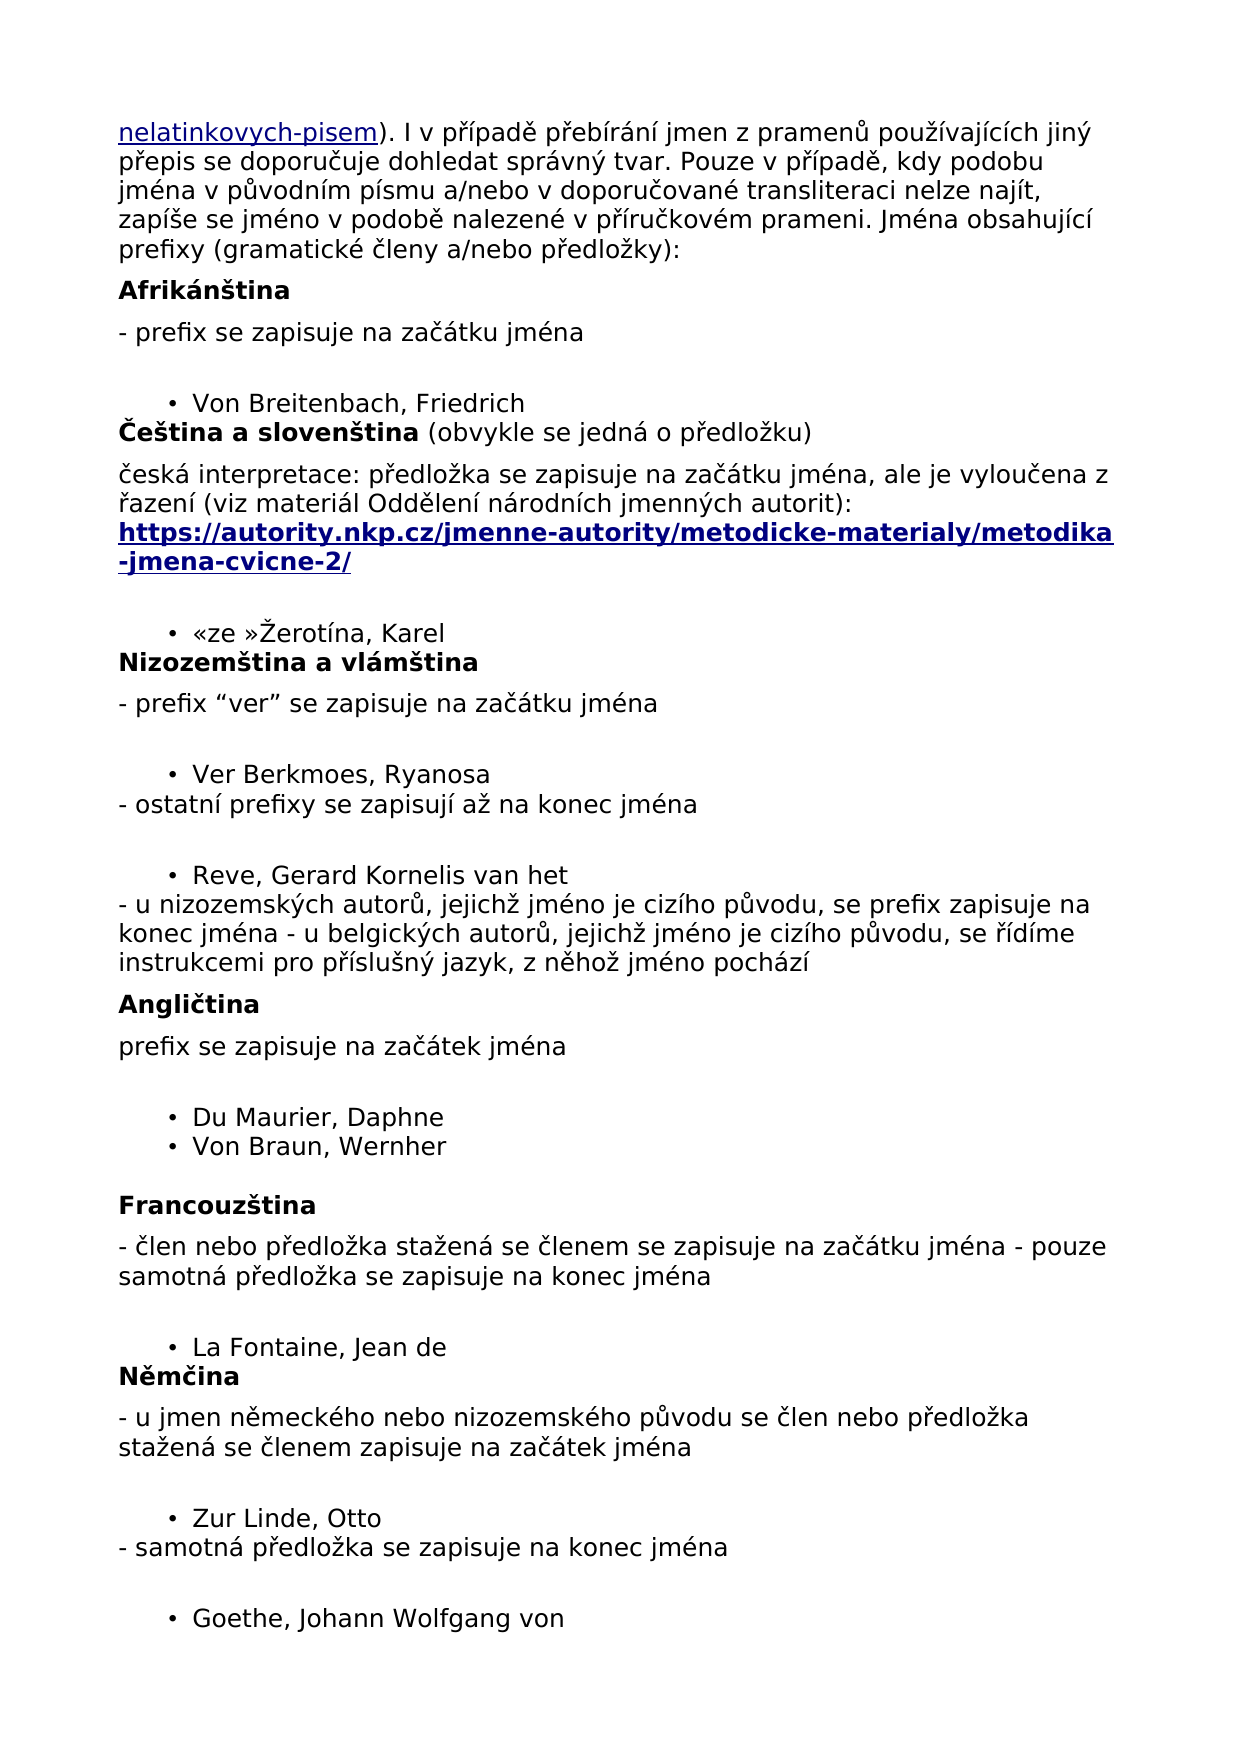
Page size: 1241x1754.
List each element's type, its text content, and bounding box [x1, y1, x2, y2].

list «ze »Žerotína, Karel [177, 619, 1122, 648]
text Nizozemština a vlámština [118, 648, 1122, 677]
text Čeština a slovenština (obvykle se jedná o předložku) [118, 418, 1122, 448]
text - ostatní prefixy se zapisují až na konec jména [118, 790, 1122, 819]
text Němčina [118, 1362, 1122, 1391]
list Goethe, Johann Wolfgang von [177, 1604, 1122, 1633]
text - u jmen německého nebo nizozemského původu se člen nebo předložka stažená se členem zapisuje na začátek jména [118, 1404, 1122, 1462]
text Angličtina [118, 990, 1122, 1019]
list La Fontaine, Jean de [177, 1333, 1122, 1362]
text Afrikánština [118, 276, 1122, 306]
text Francouzština [118, 1191, 1122, 1220]
list Du Maurier, Daphne [177, 1103, 1122, 1132]
text - prefix “ver” se zapisuje na začátku jména [118, 689, 1122, 719]
list Reve, Gerard Kornelis van het [177, 861, 1122, 890]
text česká interpretace: předložka se zapisuje na začátku jména, ale je vyloučena z řazení (viz materiál Oddělení národních jmenných autorit): https://autority.nkp.cz/jmenne-autority/metodicke-materialy/metodika-jmena-cvicne-2/ [118, 460, 1122, 577]
list Von Braun, Wernher [177, 1132, 1122, 1161]
list Zur Linde, Otto [177, 1504, 1122, 1533]
text - samotná předložka se zapisuje na konec jména [118, 1533, 1122, 1562]
text nelatinkovych-pisem). I v případě přebírání jmen z pramenů používajících jiný přepis se doporučuje dohledat správný tvar. Pouze v případě, kdy podobu jména v původním písmu a/nebo v doporučované transliteraci nelze najít, zapíše se jméno v podobě nalezené v příručkovém prameni. Jména obsahující prefixy (gramatické členy a/nebo předložky): [118, 118, 1122, 264]
text - u nizozemských autorů, jejichž jméno je cizího původu, se prefix zapisuje na konec jména - u belgických autorů, jejichž jméno je cizího původu, se řídíme instrukcemi pro příslušný jazyk, z něhož jméno pochází [118, 890, 1122, 978]
list Von Breitenbach, Friedrich [177, 389, 1122, 418]
text prefix se zapisuje na začátek jména [118, 1032, 1122, 1061]
text - člen nebo předložka stažená se členem se zapisuje na začátku jména - pouze samotná předložka se zapisuje na konec jména [118, 1232, 1122, 1291]
text - prefix se zapisuje na začátku jména [118, 318, 1122, 347]
list Ver Berkmoes, Ryanosa [177, 761, 1122, 790]
